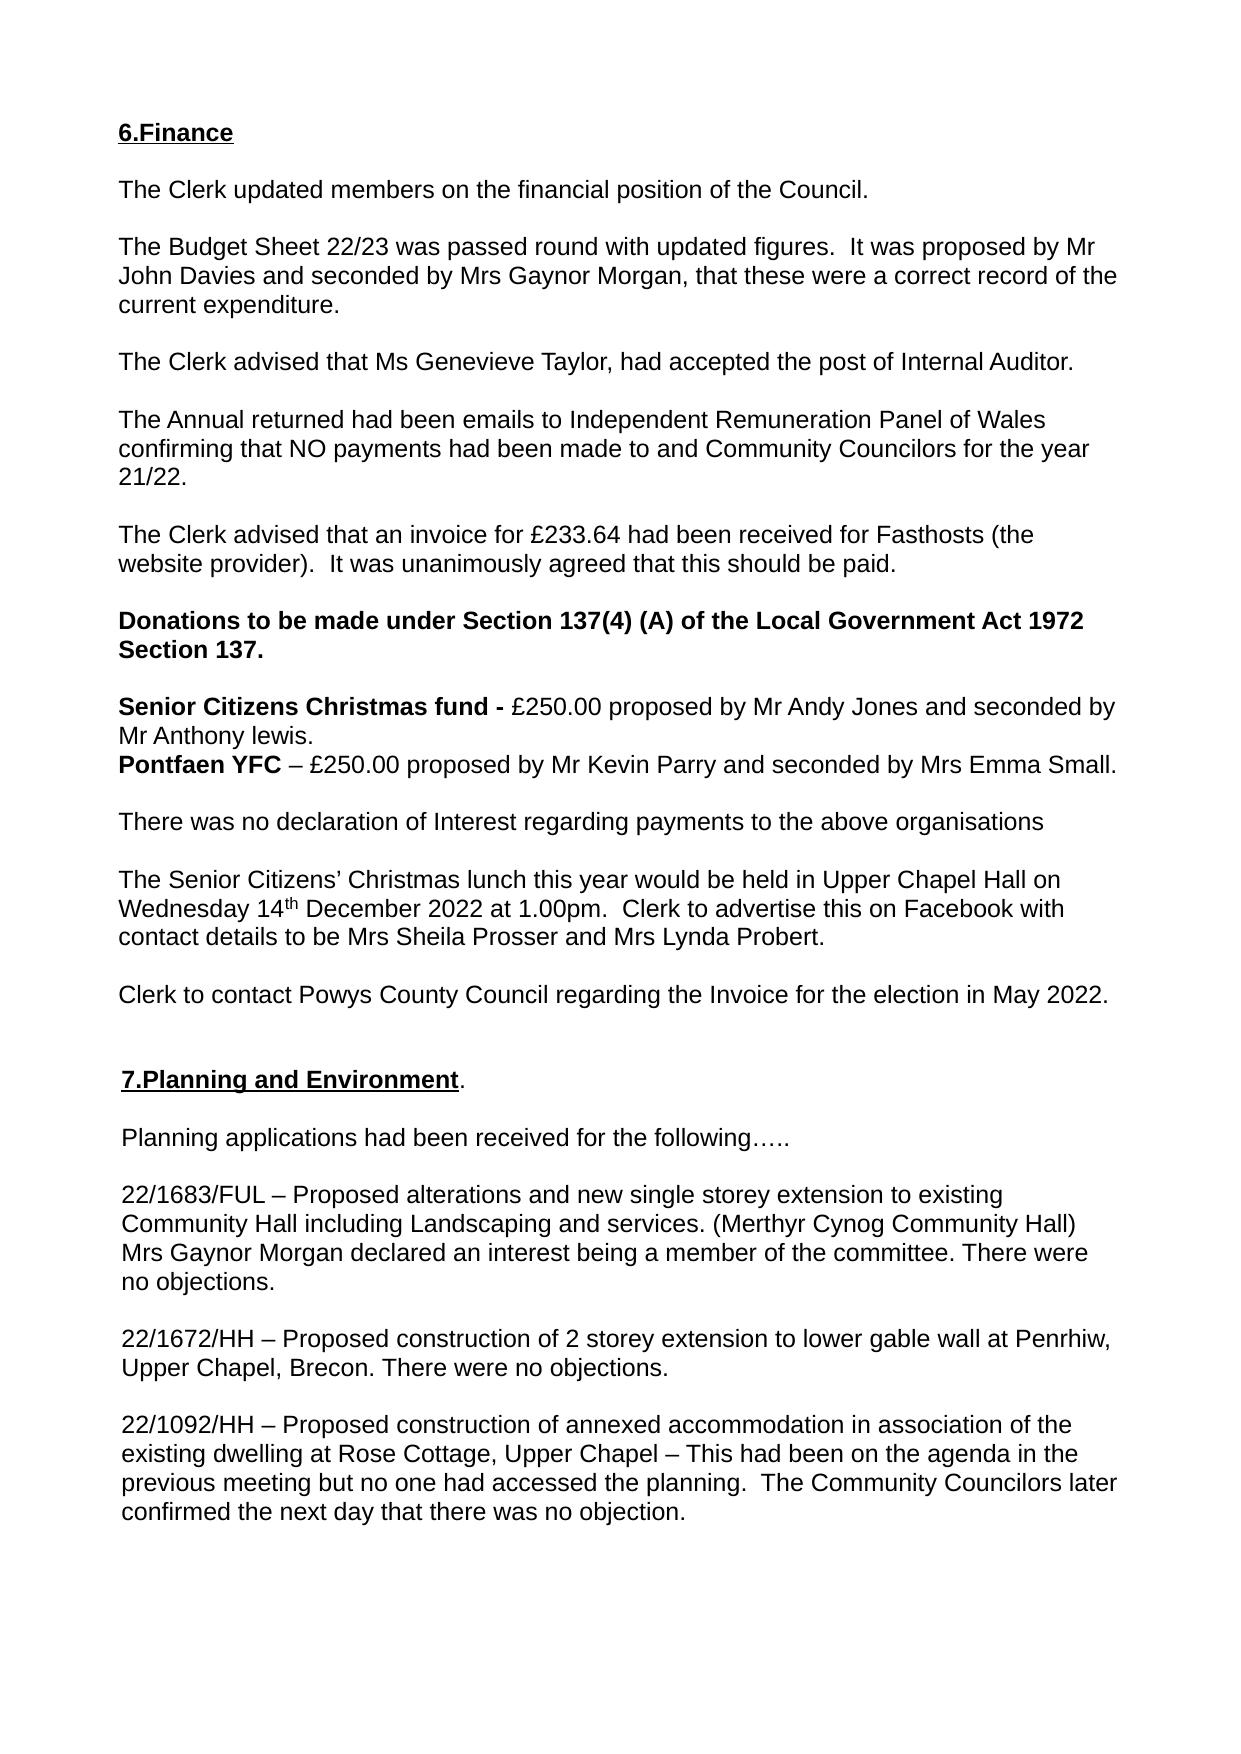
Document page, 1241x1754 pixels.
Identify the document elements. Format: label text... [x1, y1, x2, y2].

text 22/1683/FUL – Proposed alterations and new single storey extension to existing Community Hall including Landscaping and services. (Merthyr Cynog Community Hall) Mrs Gaynor Morgan declared an interest being a member of the committee. There were no objections. [121, 1180, 1122, 1295]
text The Clerk updated members on the financial position of the Council. [118, 175, 1122, 204]
text The Annual returned had been emails to Independent Remuneration Panel of Wales confirming that NO payments had been made to and Community Councilors for the year 21/22. [118, 405, 1122, 491]
text Planning applications had been received for the following….. [121, 1123, 1122, 1152]
text Senior Citizens Christmas fund - £250.00 proposed by Mr Andy Jones and seconded by Mr Anthony lewis. [118, 692, 1122, 750]
text The Budget Sheet 22/23 was passed round with updated figures. It was proposed by Mr John Davies and seconded by Mrs Gaynor Morgan, that these were a correct record of the current expenditure. [118, 232, 1122, 319]
text 22/1672/HH – Proposed construction of 2 storey extension to lower gable wall at Penrhiw, Upper Chapel, Brecon. There were no objections. [121, 1324, 1122, 1382]
text 22/1092/HH – Proposed construction of annexed accommodation in association of the existing dwelling at Rose Cottage, Upper Chapel – This had been on the agenda in the previous meeting but no one had accessed the planning. The Community Councilors later confirmed the next day that there was no objection. [121, 1410, 1122, 1525]
text The Clerk advised that an invoice for £233.64 had been received for Fasthosts (the website provider). It was unanimously agreed that this should be paid. [118, 520, 1122, 577]
text Donations to be made under Section 137(4) (A) of the Local Government Act 1972 Section 137. [118, 606, 1122, 664]
text Pontfaen YFC – £250.00 proposed by Mr Kevin Parry and seconded by Mrs Emma Small. [118, 750, 1122, 779]
text 7.Planning and Environment. [121, 1065, 1122, 1094]
text There was no declaration of Interest regarding payments to the above organisations [118, 807, 1122, 836]
text The Senior Citizens’ Christmas lunch this year would be held in Upper Chapel Hall on Wednesday 14th December 2022 at 1.00pm. Clerk to advertise this on Facebook with contact details to be Mrs Sheila Prosser and Mrs Lynda Probert. [118, 865, 1122, 951]
text 6.Finance [118, 118, 1122, 147]
text Clerk to contact Powys County Council regarding the Invoice for the election in May 2022. [118, 980, 1122, 1009]
text The Clerk advised that Ms Genevieve Taylor, had accepted the post of Internal Auditor. [118, 347, 1122, 376]
